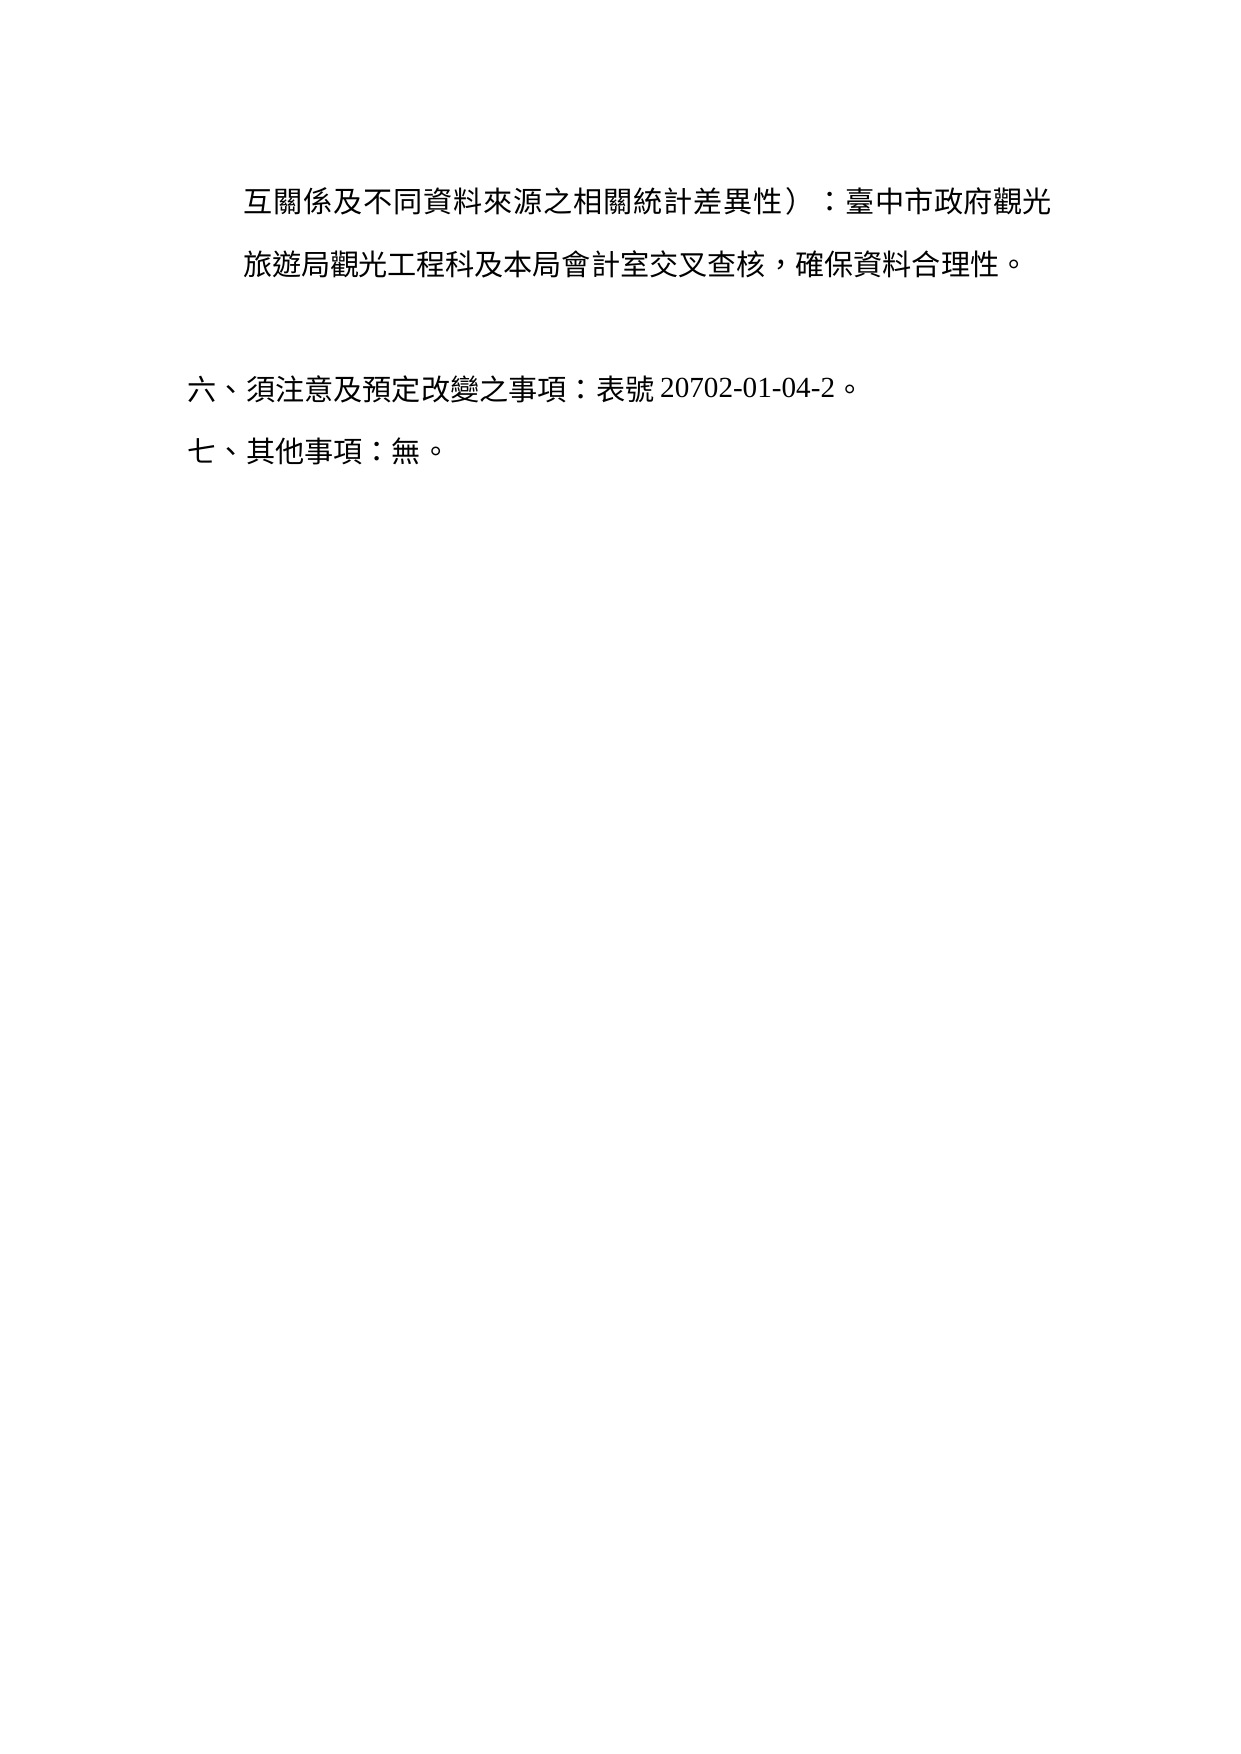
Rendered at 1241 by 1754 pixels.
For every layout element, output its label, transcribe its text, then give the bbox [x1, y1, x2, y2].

text 六、須注意及預定改變之事項：表號20702-01-04-2。 [187, 346, 1053, 408]
text 七、其他事項：無。 [187, 408, 1053, 471]
text 互關係及不同資料來源之相關統計差異性）：臺中市政府觀光旅遊局觀光工程科及本局會計室交叉查核，確保資料合理性。 [169, 158, 1053, 283]
